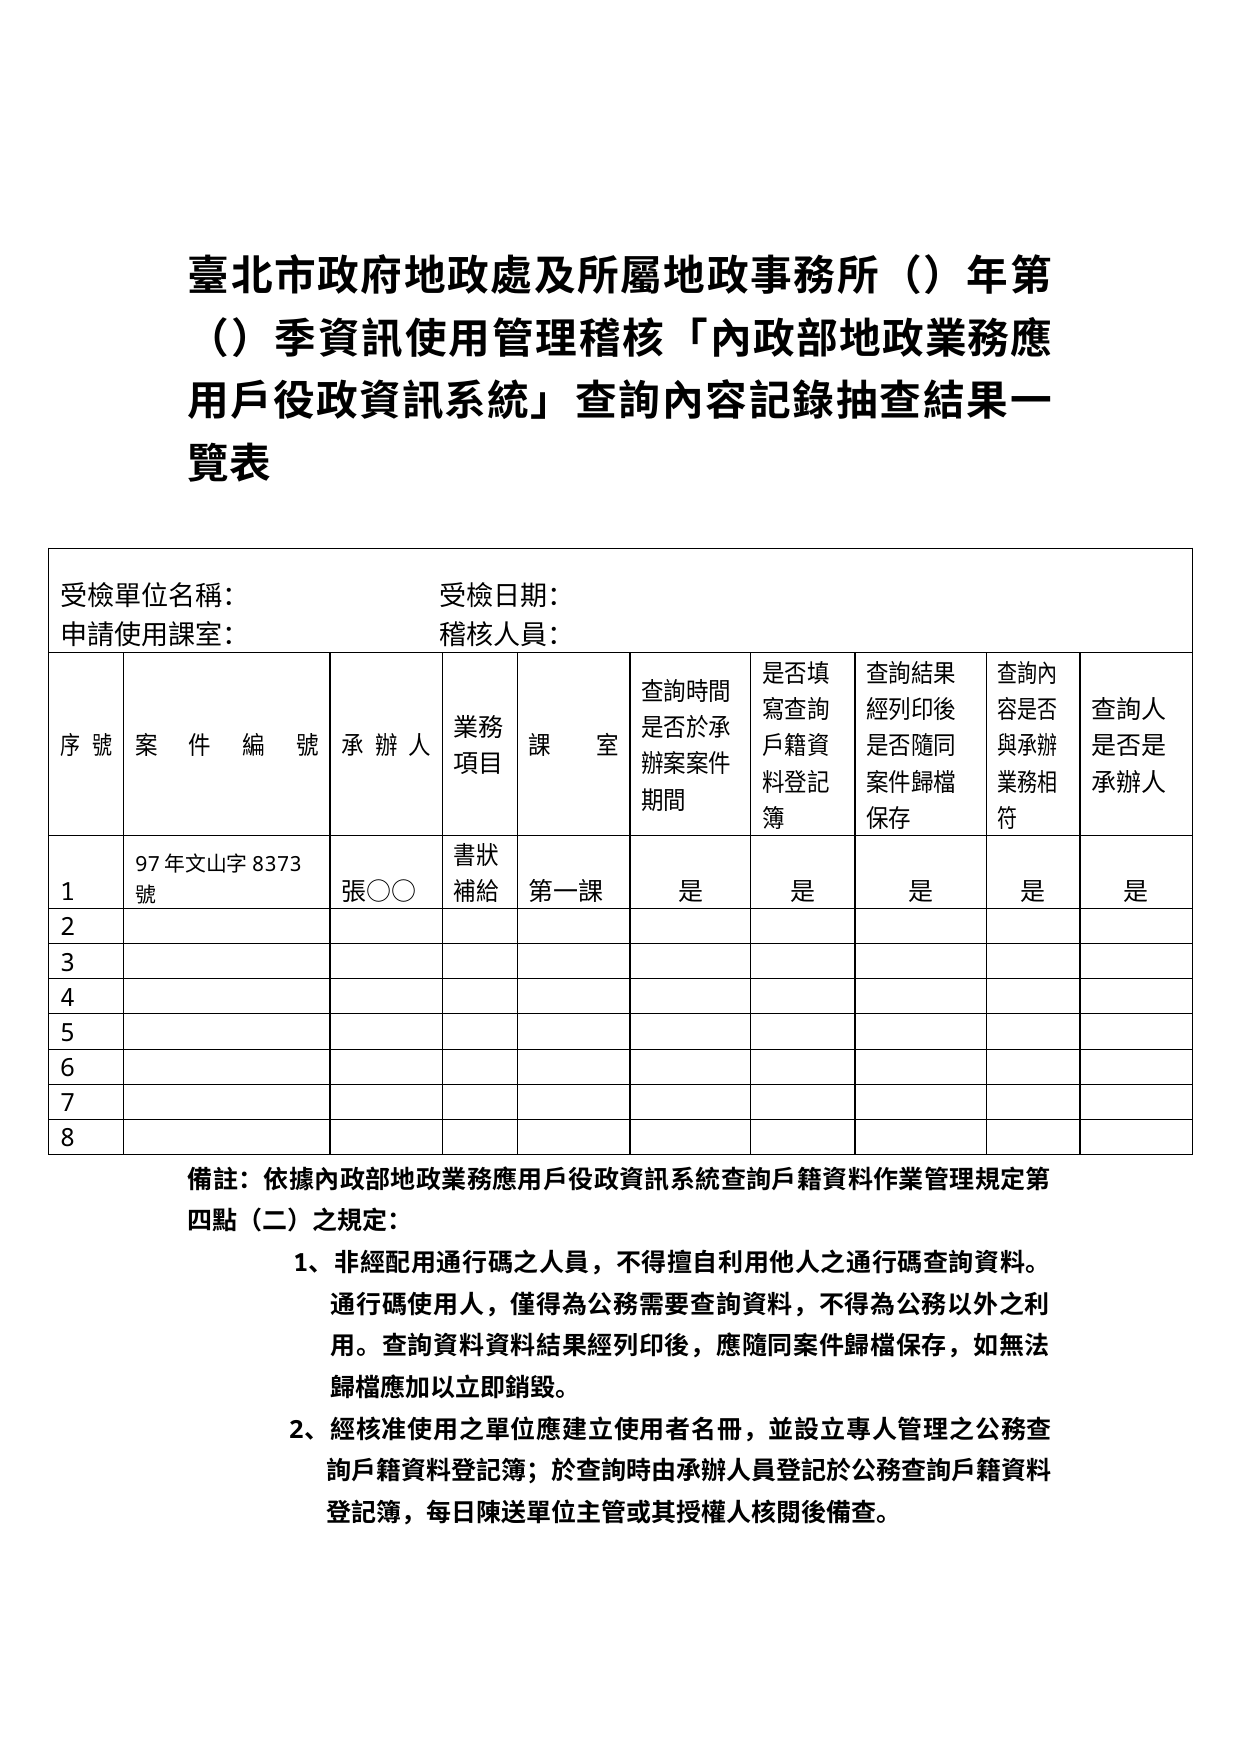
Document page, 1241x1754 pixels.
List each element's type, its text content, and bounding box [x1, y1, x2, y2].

table_cell [631, 979, 750, 1013]
table_cell 3 [49, 944, 123, 978]
table_cell 是 [751, 836, 854, 908]
table_cell 查詢結果經列印後是否隨同案件歸檔保存 [856, 653, 986, 834]
table_cell 張○○ [331, 836, 442, 908]
table_cell [518, 1120, 629, 1154]
table_cell [987, 1085, 1079, 1119]
table_cell [856, 1050, 986, 1083]
table_cell [987, 1050, 1079, 1083]
table_cell [443, 944, 517, 978]
table_cell [751, 1085, 854, 1119]
table_cell [751, 979, 854, 1013]
table_cell [987, 1120, 1079, 1154]
table_cell [856, 979, 986, 1013]
table_cell 課 室 [518, 653, 629, 834]
table_cell 是 [987, 836, 1079, 908]
table_cell [518, 1085, 629, 1119]
table_cell 是 [631, 836, 750, 908]
table_cell [331, 979, 442, 1013]
table_cell 查詢時間是否於承辦案案件期間 [631, 653, 750, 834]
table_cell [751, 1120, 854, 1154]
text 備註：依據內政部地政業務應用戶役政資訊系統查詢戶籍資料作業管理規定第四點（二）之規定： [187, 1155, 1053, 1238]
table_cell [1081, 1014, 1192, 1048]
table_cell [856, 944, 986, 978]
table_cell [443, 979, 517, 1013]
table_cell [856, 1014, 986, 1048]
table_cell [1081, 944, 1192, 978]
table_cell [1081, 1085, 1192, 1119]
table_cell [751, 909, 854, 943]
table_cell [124, 1120, 329, 1154]
table_cell 業務項目 [443, 653, 517, 834]
table_cell [443, 1085, 517, 1119]
table_cell [631, 1014, 750, 1048]
text 1、非經配用通行碼之人員，不得擅自利用他人之通行碼查詢資料。通行碼使用人，僅得為公務需要查詢資料，不得為公務以外之利用。查詢資料資料結果經列印後，應隨同案件歸檔保存，如無法歸檔應加以立即銷毀。 [293, 1238, 1053, 1405]
table_cell [331, 1085, 442, 1119]
table_cell [856, 1085, 986, 1119]
table_cell [124, 909, 329, 943]
table_cell 2 [49, 909, 123, 943]
table_header 受檢單位名稱： 受檢日期： 申請使用課室： 稽核人員： [49, 549, 1192, 652]
table_cell [631, 1120, 750, 1154]
table_cell [124, 1085, 329, 1119]
table_cell 序 號 [49, 653, 123, 834]
table_cell 1 [49, 836, 123, 908]
table_cell [751, 1050, 854, 1083]
table_cell [331, 944, 442, 978]
table_cell [443, 1050, 517, 1083]
table_cell 案 件 編 號 [124, 653, 329, 834]
table_cell 7 [49, 1085, 123, 1119]
table_cell [751, 944, 854, 978]
table_cell 5 [49, 1014, 123, 1048]
table_cell 承辦人 [331, 653, 442, 834]
table_cell [124, 1050, 329, 1083]
table_cell 8 [49, 1120, 123, 1154]
table_cell 4 [49, 979, 123, 1013]
table_cell 查詢人是否是承辦人 [1081, 653, 1192, 834]
table_cell [443, 1120, 517, 1154]
table_cell [518, 944, 629, 978]
table_cell [518, 979, 629, 1013]
table_cell [1081, 979, 1192, 1013]
table_cell [518, 1014, 629, 1048]
table_cell [987, 979, 1079, 1013]
table_cell [331, 909, 442, 943]
table_cell [518, 909, 629, 943]
table_cell [124, 1014, 329, 1048]
table_cell [631, 1050, 750, 1083]
table_cell [987, 1014, 1079, 1048]
table_cell [124, 944, 329, 978]
text [1031, 109, 1181, 203]
table_cell [987, 944, 1079, 978]
table_cell [1081, 1120, 1192, 1154]
table_cell 是 [856, 836, 986, 908]
table_cell [856, 1120, 986, 1154]
table_cell [443, 1014, 517, 1048]
table_cell 第一課 [518, 836, 629, 908]
table_cell [1081, 1050, 1192, 1083]
table_cell [1081, 909, 1192, 943]
text 2、經核准使用之單位應建立使用者名冊，並設立專人管理之公務查詢戶籍資料登記簿；於查詢時由承辦人員登記於公務查詢戶籍資料登記簿，每日陳送單位主管或其授權人核閱後備查。 [288, 1405, 1053, 1530]
table_cell [331, 1014, 442, 1048]
table_cell 97年文山字8373號 [124, 836, 329, 908]
table_cell 是否填寫查詢戶籍資料登記簿 [751, 653, 854, 834]
table_cell [751, 1014, 854, 1048]
table_cell [331, 1050, 442, 1083]
table_cell [631, 944, 750, 978]
table_cell [631, 1085, 750, 1119]
table_cell [856, 909, 986, 943]
table_cell 是 [1081, 836, 1192, 908]
table_cell 書狀補給 [443, 836, 517, 908]
text 臺北市政府地政處及所屬地政事務所（）年第（）季資訊使用管理稽核「內政部地政業務應用戶役政資訊系統」查詢內容記錄抽查結果一覽表 [187, 241, 1053, 491]
table_cell 查詢內容是否與承辦業務相符 [987, 653, 1079, 834]
table_cell [631, 909, 750, 943]
table_cell 6 [49, 1050, 123, 1083]
table_cell [443, 909, 517, 943]
table_cell [987, 909, 1079, 943]
table_cell [518, 1050, 629, 1083]
table_cell [331, 1120, 442, 1154]
table_cell [124, 979, 329, 1013]
